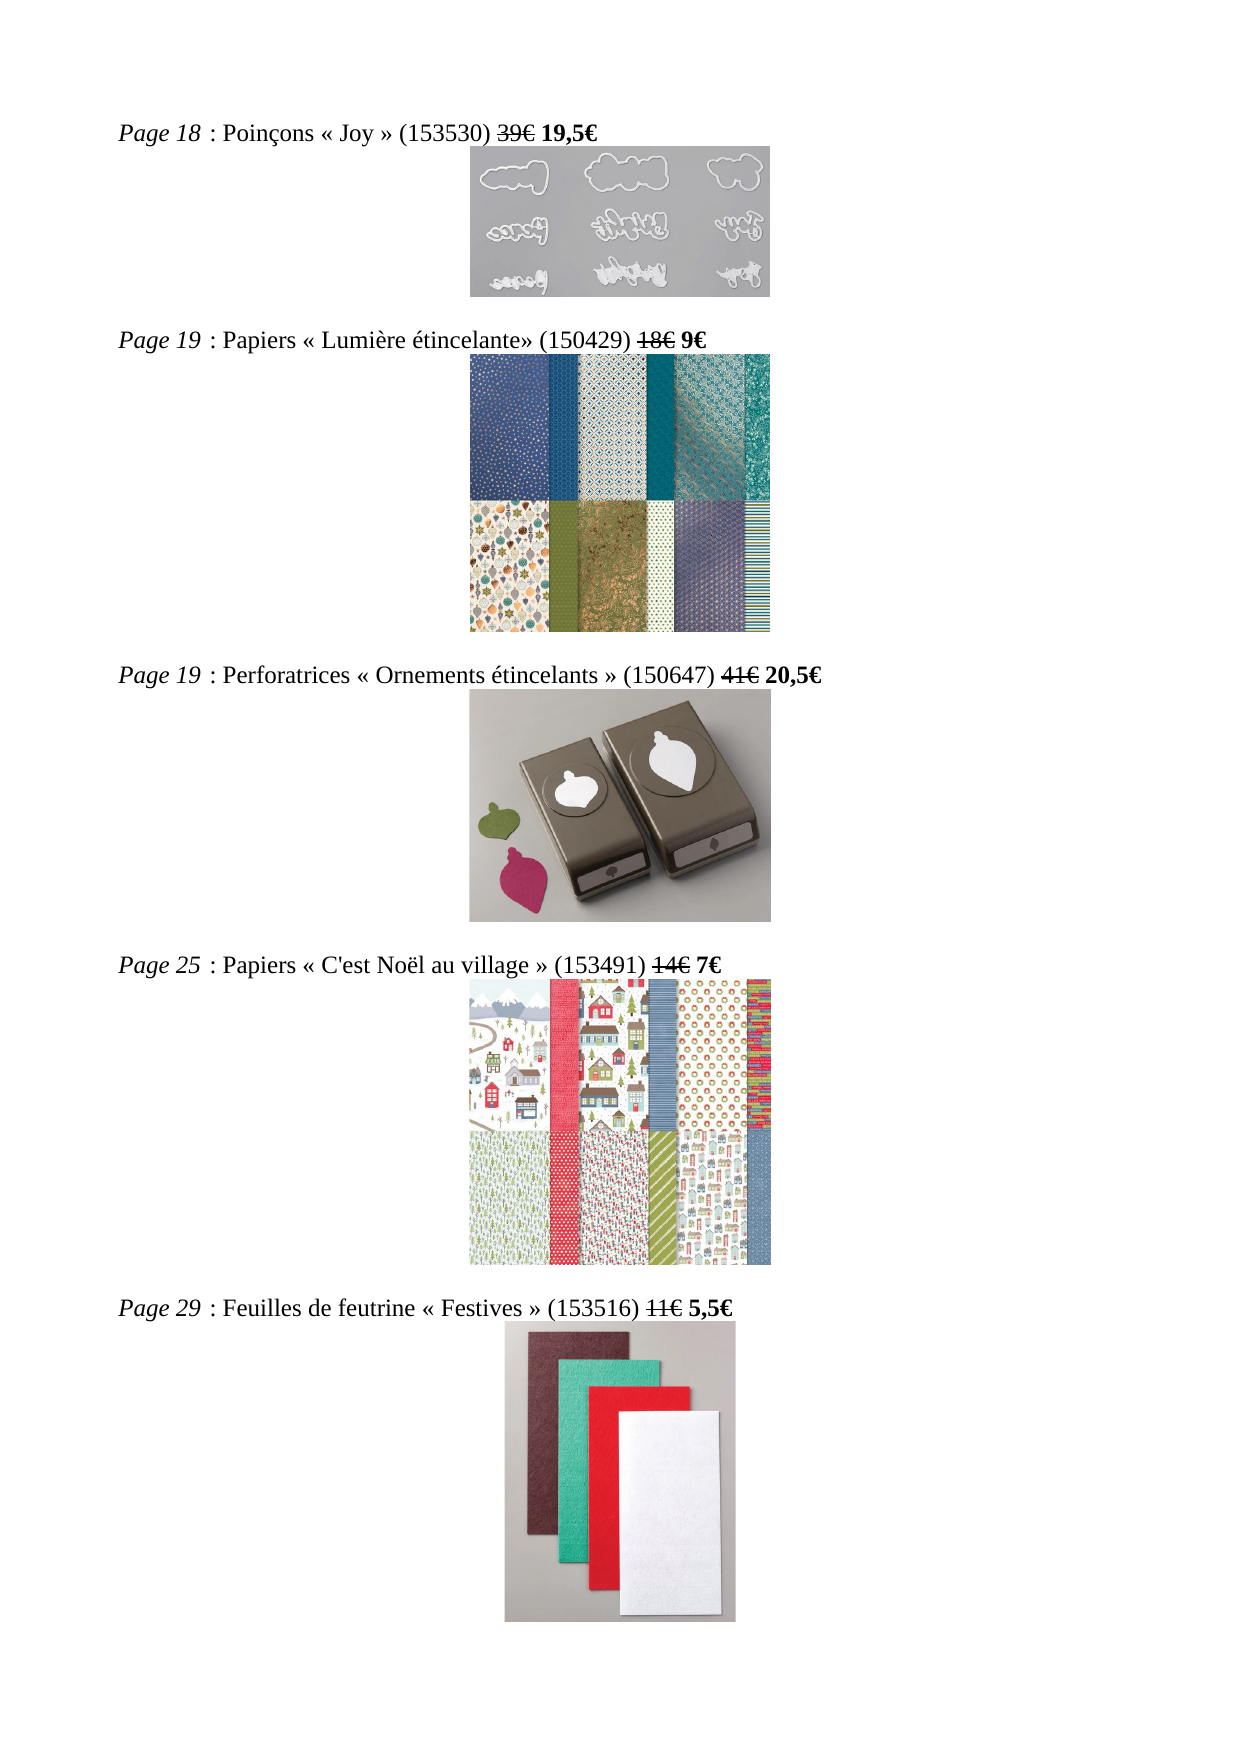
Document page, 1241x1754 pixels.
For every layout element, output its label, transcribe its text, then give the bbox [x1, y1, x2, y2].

picture [469, 689, 771, 922]
picture [469, 979, 771, 1265]
text Page 25 : Papiers « C'est Noël au village » (153491) 14€ 7€ [118, 951, 1122, 979]
text Page 19 : Papiers « Lumière étincelante» (150429) 18€ 9€ [118, 326, 1122, 354]
picture [504, 1321, 736, 1622]
text Page 18 : Poinçons « Joy » (153530) 39€ 19,5€ [118, 118, 1122, 147]
picture [470, 146, 770, 297]
text Page 19 : Perforatrices « Ornements étincelants » (150647) 41€ 20,5€ [118, 661, 1122, 689]
picture [470, 354, 770, 632]
text Page 29 : Feuilles de feutrine « Festives » (153516) 11€ 5,5€ [118, 1293, 1122, 1322]
